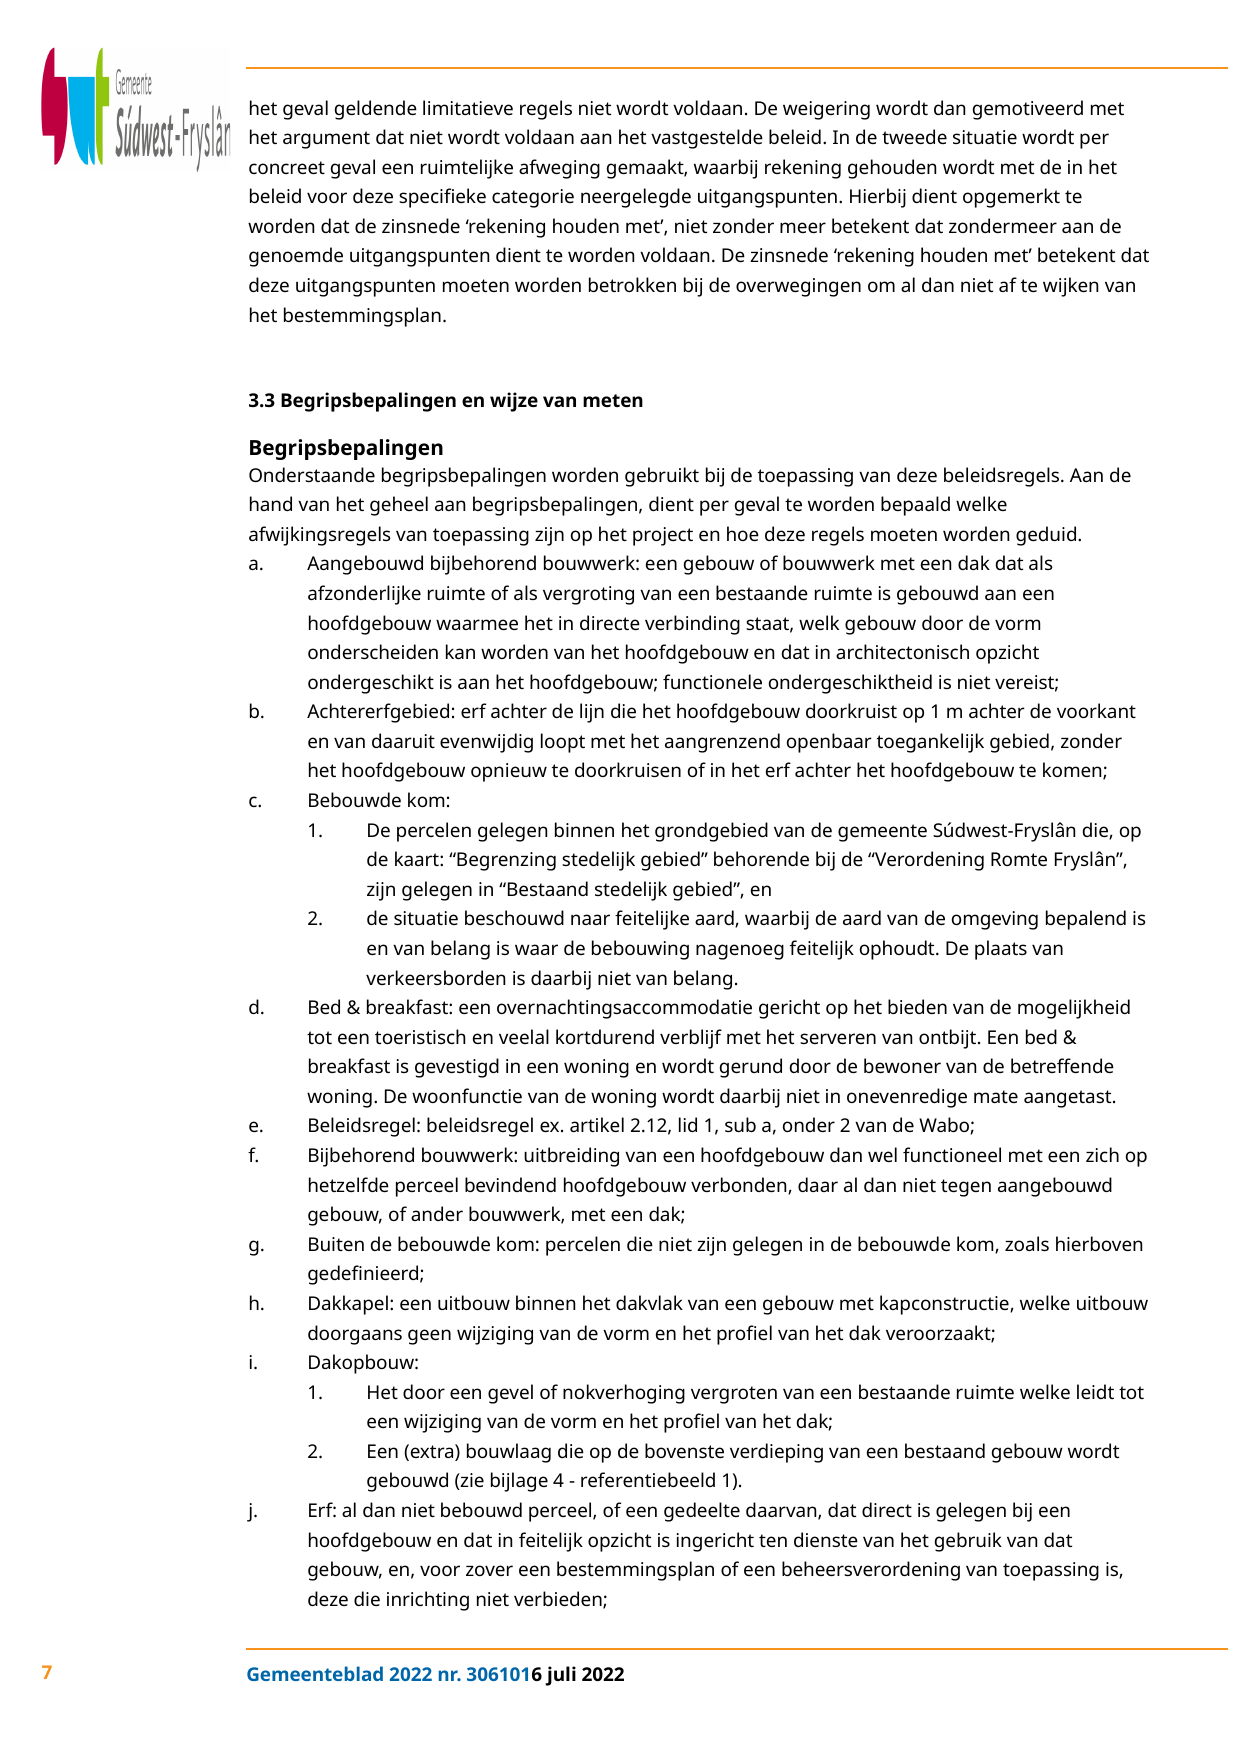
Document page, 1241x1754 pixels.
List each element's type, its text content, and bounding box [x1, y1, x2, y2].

list Bebouwde kom: [248, 787, 1152, 813]
list Bed & breakfast: een overnachtingsaccommodatie gericht op het bieden van de mogelijkheid tot een toeristisch en veelal kortdurend verblijf met het serveren van ontbijt. Een bed & breakfast is gevestigd in een woning en wordt gerund door de bewoner van de betreffende woning. De woonfunctie van de woning wordt daarbij niet in onevenredige mate aangetast. [248, 994, 1152, 1109]
list Beleidsregel: beleidsregel ex. artikel 2.12, lid 1, sub a, onder 2 van de Wabo; [248, 1113, 1152, 1138]
list De percelen gelegen binnen het grondgebied van de gemeente Súdwest-Fryslân die, op de kaart: “Begrenzing stedelijk gebied” behorende bij de “Verordening Romte Fryslân”, zijn gelegen in “Bestaand stedelijk gebied”, en [307, 817, 1152, 902]
list Dakkapel: een uitbouw binnen het dakvlak van een gebouw met kapconstructie, welke uitbouw doorgaans geen wijziging van de vorm en het profiel van het dak veroorzaakt; [248, 1290, 1152, 1345]
text het geval geldende limitatieve regels niet wordt voldaan. De weigering wordt dan gemotiveerd met het argument dat niet wordt voldaan aan het vastgestelde beleid. In de tweede situatie wordt per concreet geval een ruimtelijke afweging gemaakt, waarbij rekening gehouden wordt met de in het beleid voor deze specifieke categorie neergelegde uitgangspunten. Hierbij dient opgemerkt te worden dat de zinsnede ‘rekening houden met’, niet zonder meer betekent dat zondermeer aan de genoemde uitgangspunten dient te worden voldaan. De zinsnede ‘rekening houden met’ betekent dat deze uitgangspunten moeten worden betrokken bij de overwegingen om al dan niet af te wijken van het bestemmingsplan. [248, 95, 1152, 328]
text Begripsbepalingen [248, 433, 1152, 462]
text 3.3 Begripsbepalingen en wijze van meten [248, 387, 1152, 412]
list Een (extra) bouwlaag die op de bovenste verdieping van een bestaand gebouw wordt gebouwd (zie bijlage 4 - referentiebeeld 1). [307, 1438, 1152, 1493]
list Het door een gevel of nokverhoging vergroten van een bestaande ruimte welke leidt tot een wijziging van de vorm en het profiel van het dak; [307, 1379, 1152, 1434]
list Aangebouwd bijbehorend bouwwerk: een gebouw of bouwwerk met een dak dat als afzonderlijke ruimte of als vergroting van een bestaande ruimte is gebouwd aan een hoofdgebouw waarmee het in directe verbinding staat, welk gebouw door de vorm onderscheiden kan worden van het hoofdgebouw en dat in architectonisch opzicht ondergeschikt is aan het hoofdgebouw; functionele ondergeschiktheid is niet vereist; [248, 551, 1152, 694]
list Dakopbouw: [248, 1349, 1152, 1375]
list de situatie beschouwd naar feitelijke aard, waarbij de aard van de omgeving bepalend is en van belang is waar de bebouwing nagenoeg feitelijk ophoudt. De plaats van verkeersborden is daarbij niet van belang. [307, 906, 1152, 990]
list Achtererfgebied: erf achter de lijn die het hoofdgebouw doorkruist op 1 m achter de voorkant en van daaruit evenwijdig loopt met het aangrenzend openbaar toegankelijk gebied, zonder het hoofdgebouw opnieuw te doorkruisen of in het erf achter het hoofdgebouw te komen; [248, 698, 1152, 783]
text Onderstaande begripsbepalingen worden gebruikt bij de toepassing van deze beleidsregels. Aan de hand van het geheel aan begripsbepalingen, dient per geval te worden bepaald welke afwijkingsregels van toepassing zijn op het project en hoe deze regels moeten worden geduid. [248, 462, 1152, 547]
list Buiten de bebouwde kom: percelen die niet zijn gelegen in de bebouwde kom, zoals hierboven gedefinieerd; [248, 1231, 1152, 1286]
list Bijbehorend bouwwerk: uitbreiding van een hoofdgebouw dan wel functioneel met een zich op hetzelfde perceel bevindend hoofdgebouw verbonden, daar al dan niet tegen aangebouwd gebouw, of ander bouwwerk, met een dak; [248, 1142, 1152, 1227]
list Erf: al dan niet bebouwd perceel, of een gedeelte daarvan, dat direct is gelegen bij een hoofdgebouw en dat in feitelijk opzicht is ingericht ten dienste van het gebruik van dat gebouw, en, voor zover een bestemmingsplan of een beheersverordening van toepassing is, deze die inrichting niet verbieden; [248, 1497, 1152, 1612]
picture [41, 47, 231, 172]
